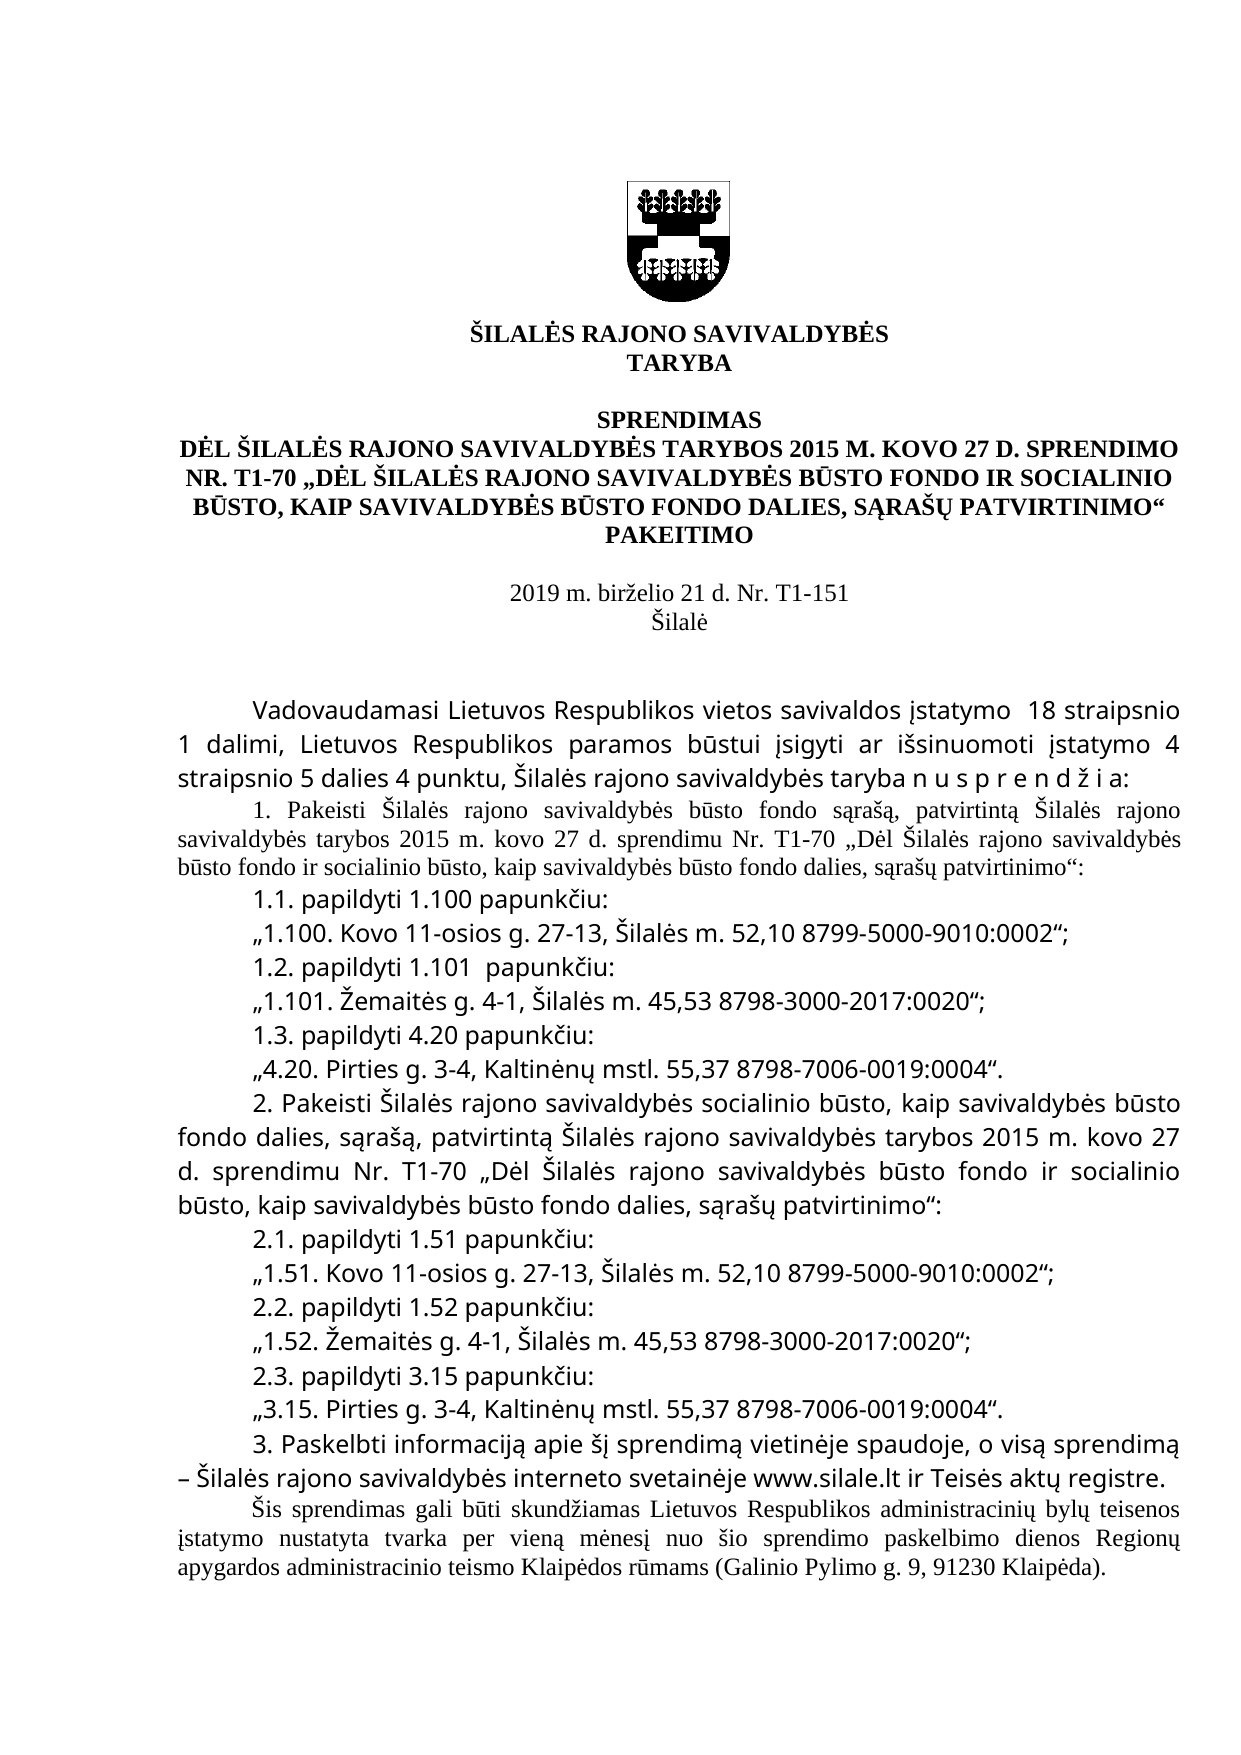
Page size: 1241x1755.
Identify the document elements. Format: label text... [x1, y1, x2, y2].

text ŠILALĖS RAJONO SAVIVALDYBĖS [177, 319, 1181, 348]
text 2.1. papildyti 1.51 papunkčiu: [177, 1222, 1181, 1256]
text 1.2. papildyti 1.101 papunkčiu: [177, 949, 1181, 983]
text Šis sprendimas gali būti skundžiamas Lietuvos Respublikos administracinių bylų teisenos įstatymo nustatyta tvarka per vieną mėnesį nuo šio sprendimo paskelbimo dienos Regionų apygardos administracinio teismo Klaipėdos rūmams (Galinio Pylimo g. 9, 91230 Klaipėda). [177, 1494, 1181, 1581]
text „1.52. Žemaitės g. 4-1, Šilalės m. 45,53 8798-3000-2017:0020“; [177, 1324, 1181, 1358]
text 2.3. papildyti 3.15 papunkčiu: [177, 1358, 1181, 1392]
text „1.100. Kovo 11-osios g. 27-13, Šilalės m. 52,10 8799-5000-9010:0002“; [177, 915, 1181, 949]
text 1.1. papildyti 1.100 papunkčiu: [177, 881, 1181, 915]
text 2.2. papildyti 1.52 papunkčiu: [177, 1290, 1181, 1324]
text 1.3. papildyti 4.20 papunkčiu: [177, 1017, 1181, 1052]
text „1.101. Žemaitės g. 4-1, Šilalės m. 45,53 8798-3000-2017:0020“; [177, 983, 1181, 1017]
text Šilalė [177, 607, 1181, 635]
text „3.15. Pirties g. 3-4, Kaltinėnų mstl. 55,37 8798-7006-0019:0004“. [177, 1392, 1181, 1426]
text TARYBA [177, 348, 1181, 377]
text 1. Pakeisti Šilalės rajono savivaldybės būsto fondo sąrašą, patvirtintą Šilalės rajono savivaldybės tarybos 2015 m. kovo 27 d. sprendimu Nr. T1-70 „Dėl Šilalės rajono savivaldybės būsto fondo ir socialinio būsto, kaip savivaldybės būsto fondo dalies, sąrašų patvirtinimo“: [177, 795, 1181, 881]
text 2. Pakeisti Šilalės rajono savivaldybės socialinio būsto, kaip savivaldybės būsto fondo dalies, sąrašą, patvirtintą Šilalės rajono savivaldybės tarybos 2015 m. kovo 27 d. sprendimu Nr. T1-70 „Dėl Šilalės rajono savivaldybės būsto fondo ir socialinio būsto, kaip savivaldybės būsto fondo dalies, sąrašų patvirtinimo“: [177, 1086, 1181, 1222]
text 2019 m. birželio 21 d. Nr. T1-151 [177, 578, 1181, 607]
text Vadovaudamasi Lietuvos Respublikos vietos savivaldos įstatymo 18 straipsnio 1 dalimi, Lietuvos Respublikos paramos būstui įsigyti ar išsinuomoti įstatymo 4 straipsnio 5 dalies 4 punktu, Šilalės rajono savivaldybės taryba n u s p r e n d ž i a: [177, 693, 1181, 795]
text SPRENDIMAS [177, 405, 1181, 434]
text 3. Paskelbti informaciją apie šį sprendimą vietinėje spaudoje, o visą sprendimą – Šilalės rajono savivaldybės interneto svetainėje www.silale.lt ir Teisės aktų registre. [177, 1426, 1181, 1494]
text „4.20. Pirties g. 3-4, Kaltinėnų mstl. 55,37 8798-7006-0019:0004“. [177, 1052, 1181, 1086]
text DĖL ŠILALĖS RAJONO SAVIVALDYBĖS TARYBOS 2015 M. KOVO 27 D. SPRENDIMO NR. T1-70 „DĖL ŠILALĖS RAJONO SAVIVALDYBĖS BŪSTO FONDO IR SOCIALINIO BŪSTO, KAIP SAVIVALDYBĖS BŪSTO FONDO DALIES, SĄRAŠŲ PATVIRTINIMO“ PAKEITIMO [177, 434, 1181, 549]
text „1.51. Kovo 11-osios g. 27-13, Šilalės m. 52,10 8799-5000-9010:0002“; [177, 1256, 1181, 1290]
